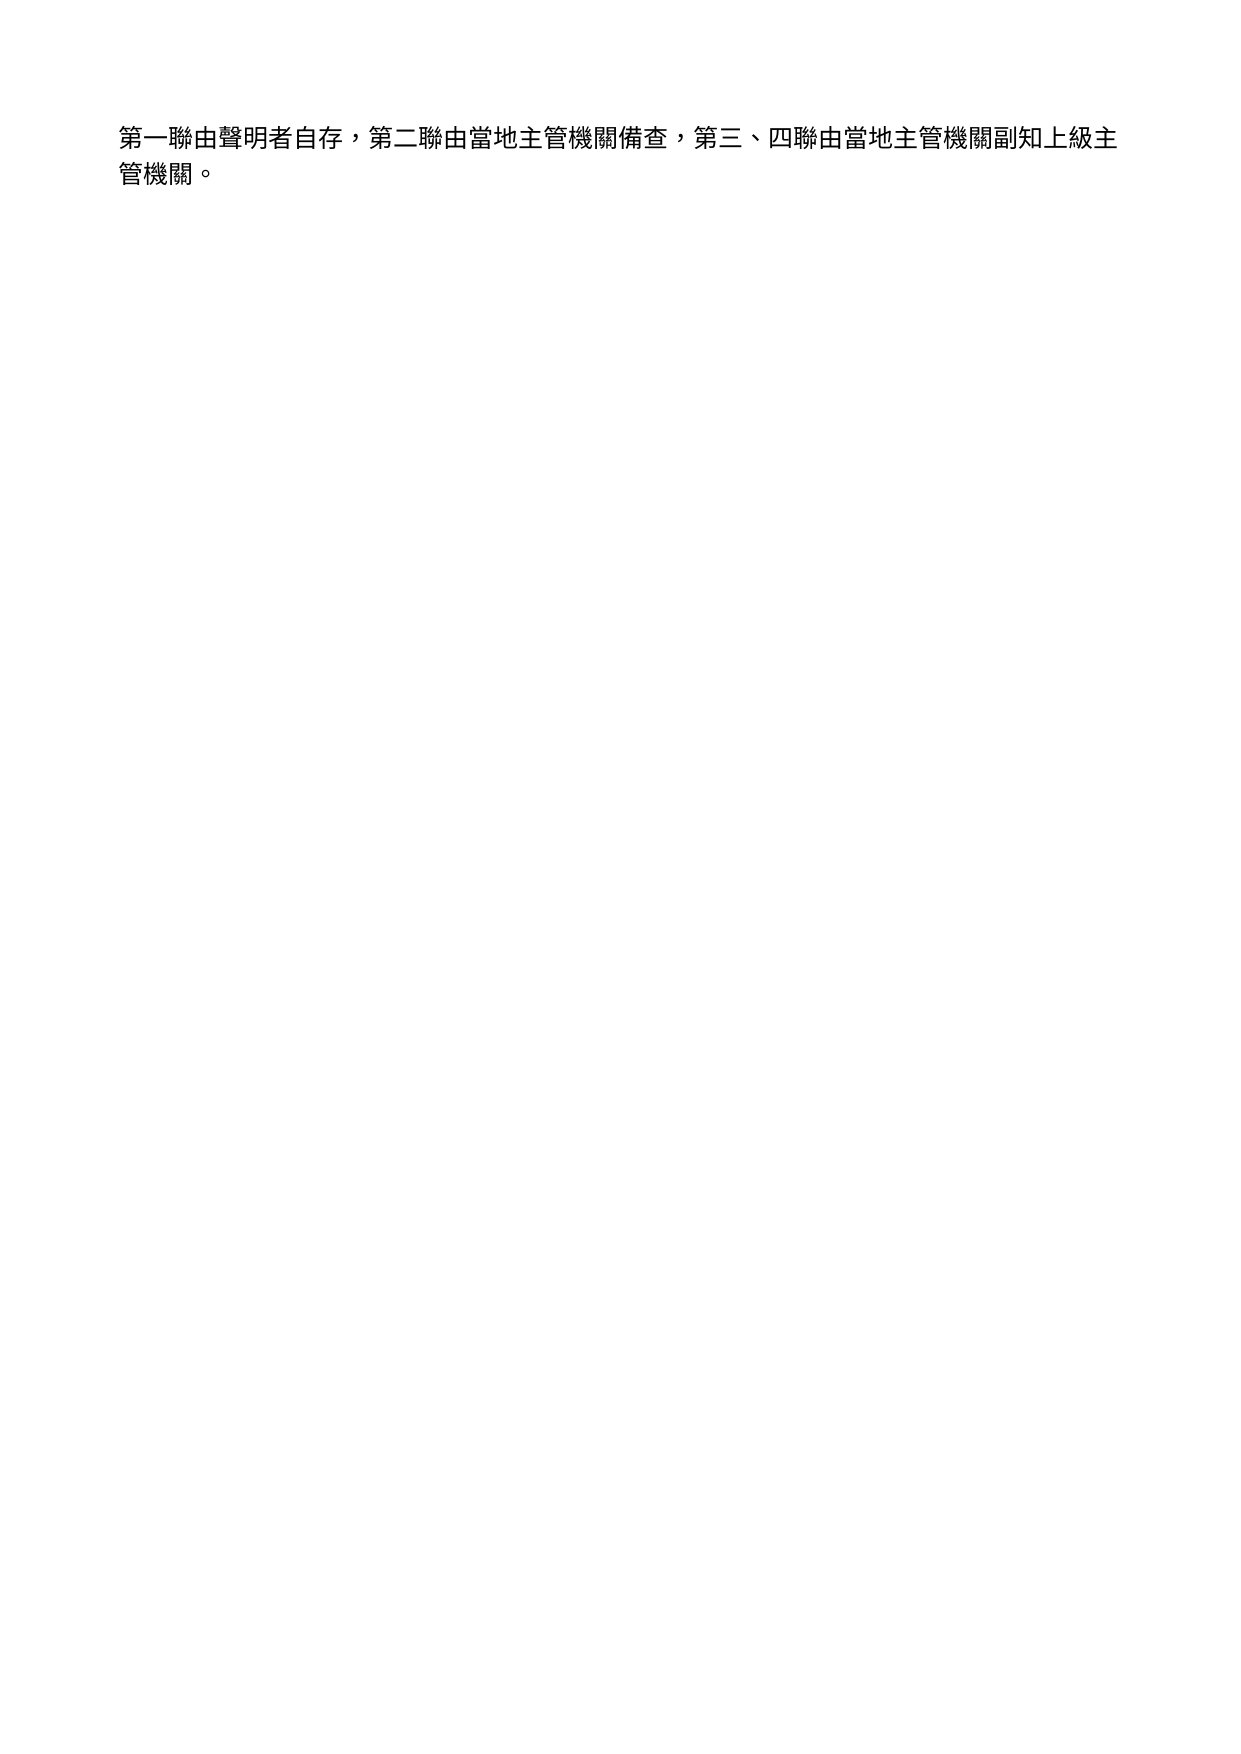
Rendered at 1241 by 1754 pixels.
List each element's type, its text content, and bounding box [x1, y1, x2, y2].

text 第一聯由聲明者自存，第二聯由當地主管機關備查，第三、四聯由當地主管機關副知上級主管機關。 [118, 118, 1122, 191]
